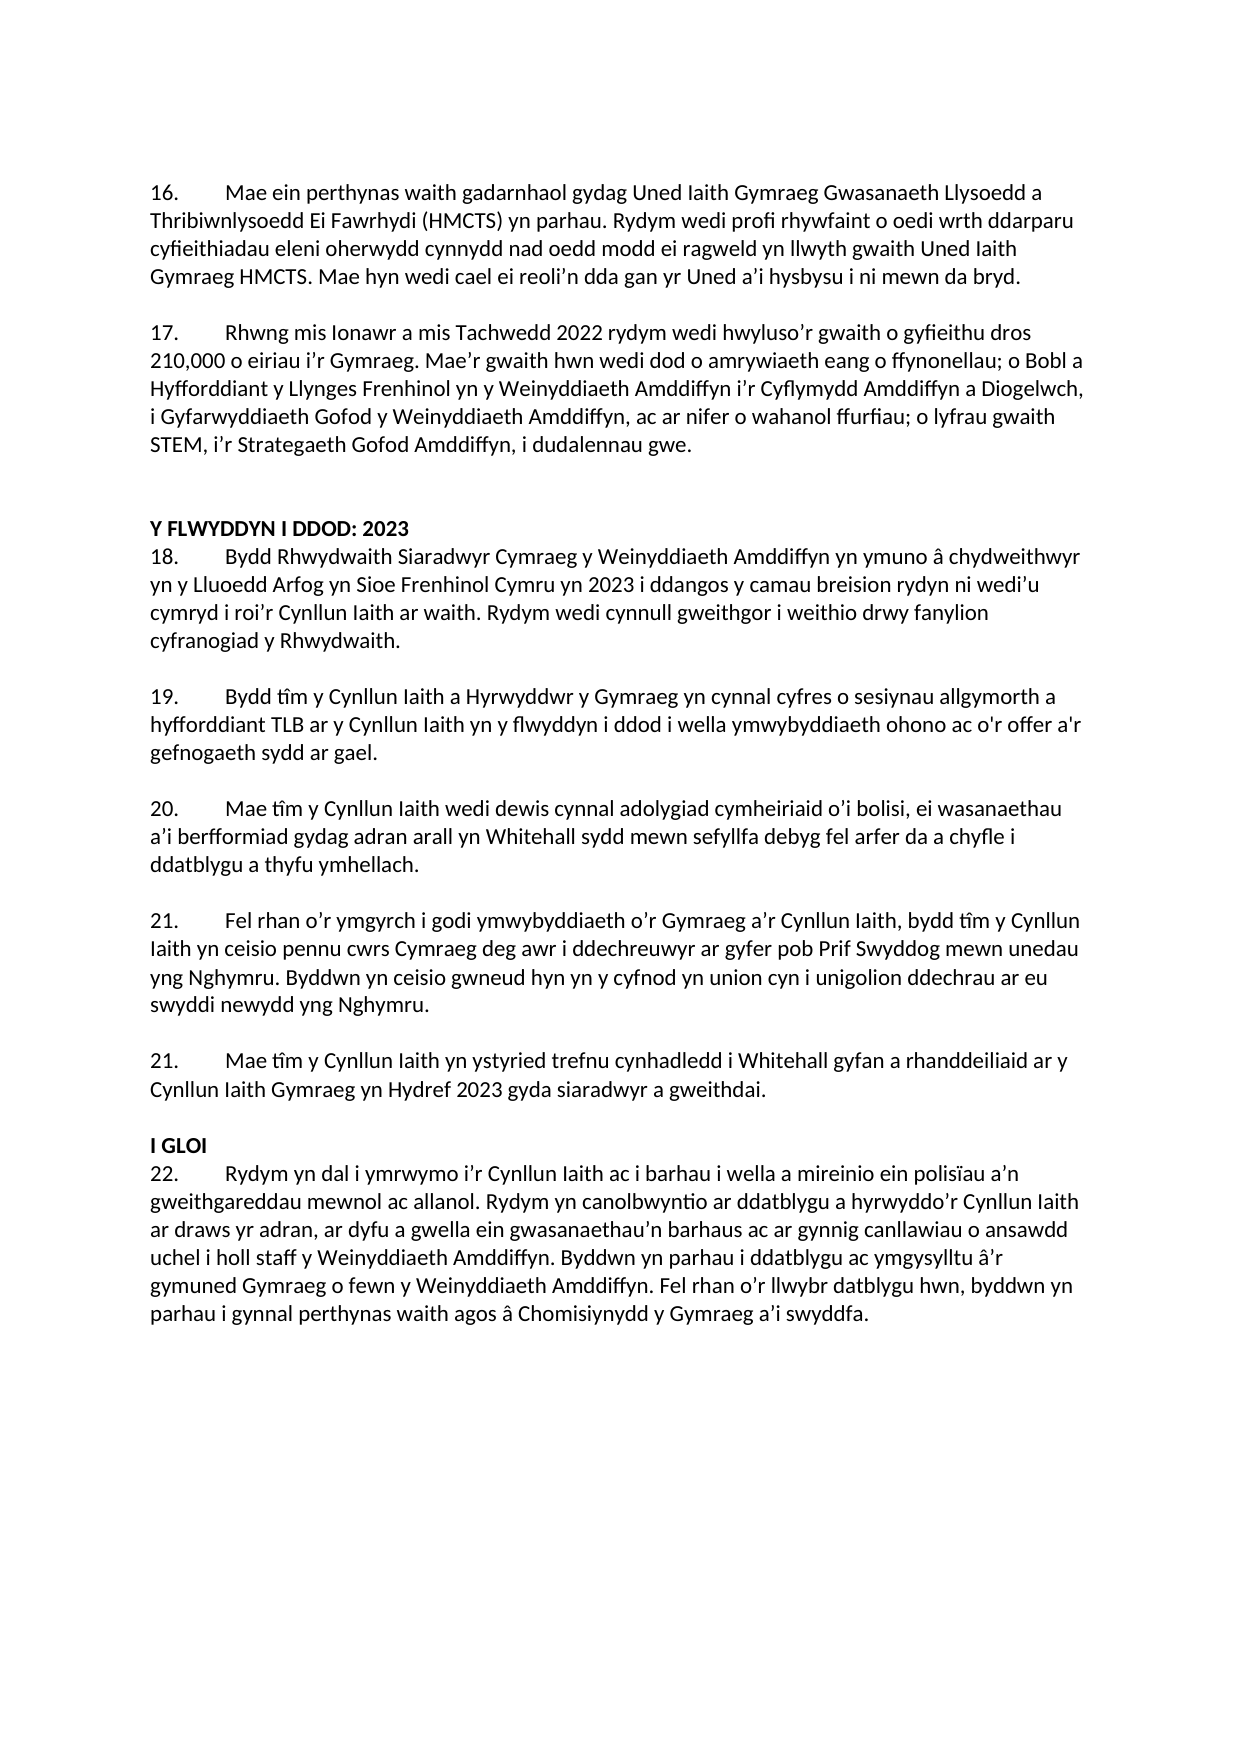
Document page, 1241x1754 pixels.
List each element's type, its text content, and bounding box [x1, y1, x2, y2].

text 17. Rhwng mis Ionawr a mis Tachwedd 2022 rydym wedi hwyluso’r gwaith o gyfieithu dros 210,000 o eiriau i’r Gymraeg. Mae’r gwaith hwn wedi dod o amrywiaeth eang o ffynonellau; o Bobl a Hyfforddiant y Llynges Frenhinol yn y Weinyddiaeth Amddiffyn i’r Cyflymydd Amddiffyn a Diogelwch, i Gyfarwyddiaeth Gofod y Weinyddiaeth Amddiffyn, ac ar nifer o wahanol ffurfiau; o lyfrau gwaith STEM, i’r Strategaeth Gofod Amddiffyn, i dudalennau gwe. [150, 318, 1090, 458]
text 16. Mae ein perthynas waith gadarnhaol gydag Uned Iaith Gymraeg Gwasanaeth Llysoedd a Thribiwnlysoedd Ei Fawrhydi (HMCTS) yn parhau. Rydym wedi profi rhywfaint o oedi wrth ddarparu cyfieithiadau eleni oherwydd cynnydd nad oedd modd ei ragweld yn llwyth gwaith Uned Iaith Gymraeg HMCTS. Mae hyn wedi cael ei reoli’n dda gan yr Uned a’i hysbysu i ni mewn da bryd. [150, 178, 1090, 290]
text 21. Mae tîm y Cynllun Iaith yn ystyried trefnu cynhadledd i Whitehall gyfan a rhanddeiliaid ar y Cynllun Iaith Gymraeg yn Hydref 2023 gyda siaradwyr a gweithdai. [150, 1047, 1090, 1103]
text 20. Mae tîm y Cynllun Iaith wedi dewis cynnal adolygiad cymheiriaid o’i bolisi, ei wasanaethau a’i berfformiad gydag adran arall yn Whitehall sydd mewn sefyllfa debyg fel arfer da a chyfle i ddatblygu a thyfu ymhellach. [150, 794, 1090, 878]
text 19. Bydd tîm y Cynllun Iaith a Hyrwyddwr y Gymraeg yn cynnal cyfres o sesiynau allgymorth a hyfforddiant TLB ar y Cynllun Iaith yn y flwyddyn i ddod i wella ymwybyddiaeth ohono ac o'r offer a'r gefnogaeth sydd ar gael. [150, 682, 1090, 766]
text Y FLWYDDYN I DDOD: 2023 [150, 514, 1090, 542]
text 22. Rydym yn dal i ymrwymo i’r Cynllun Iaith ac i barhau i wella a mireinio ein polisïau a’n gweithgareddau mewnol ac allanol. Rydym yn canolbwyntio ar ddatblygu a hyrwyddo’r Cynllun Iaith ar draws yr adran, ar dyfu a gwella ein gwasanaethau’n barhaus ac ar gynnig canllawiau o ansawdd uchel i holl staff y Weinyddiaeth Amddiffyn. Byddwn yn parhau i ddatblygu ac ymgysylltu â’r gymuned Gymraeg o fewn y Weinyddiaeth Amddiffyn. Fel rhan o’r llwybr datblygu hwn, byddwn yn parhau i gynnal perthynas waith agos â Chomisiynydd y Gymraeg a’i swyddfa. [150, 1159, 1090, 1327]
text 18. Bydd Rhwydwaith Siaradwyr Cymraeg y Weinyddiaeth Amddiffyn yn ymuno â chydweithwyr yn y Lluoedd Arfog yn Sioe Frenhinol Cymru yn 2023 i ddangos y camau breision rydyn ni wedi’u cymryd i roi’r Cynllun Iaith ar waith. Rydym wedi cynnull gweithgor i weithio drwy fanylion cyfranogiad y Rhwydwaith. [150, 542, 1090, 654]
text I GLOI [150, 1131, 1090, 1159]
text 21. Fel rhan o’r ymgyrch i godi ymwybyddiaeth o’r Gymraeg a’r Cynllun Iaith, bydd tîm y Cynllun Iaith yn ceisio pennu cwrs Cymraeg deg awr i ddechreuwyr ar gyfer pob Prif Swyddog mewn unedau yng Nghymru. Byddwn yn ceisio gwneud hyn yn y cyfnod yn union cyn i unigolion ddechrau ar eu swyddi newydd yng Nghymru. [150, 907, 1090, 1019]
